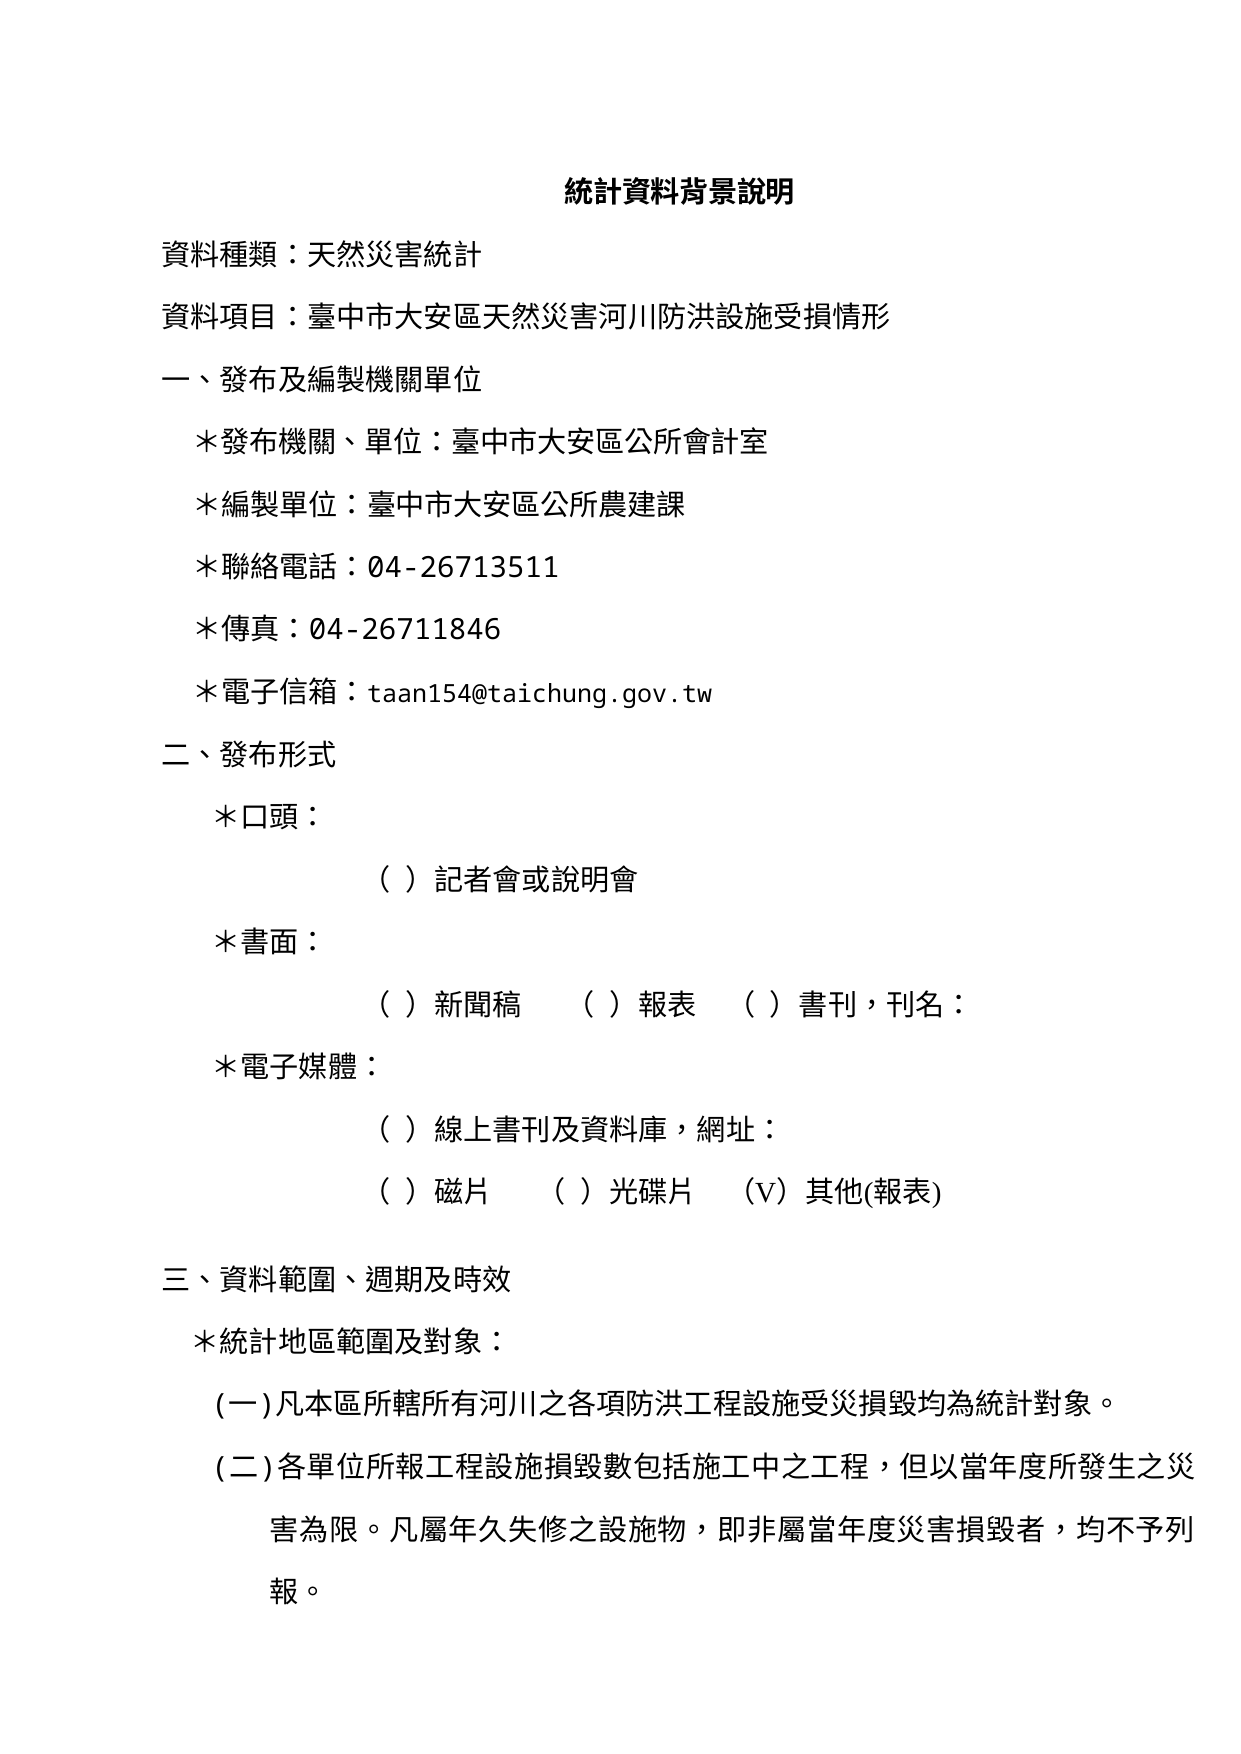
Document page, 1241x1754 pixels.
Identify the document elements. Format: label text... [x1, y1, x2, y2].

table_header 統計資料背景說明 資料種類：天然災害統計 資料項目：臺中市大安區天然災害河川防洪設施受損情形 一、發布及編製機關單位 ＊發布機關、單位：臺中市大安區公所會計室 ＊編製單位：臺中市大安區公所農建課 ＊聯絡電話：04-26713511 ＊傳真：04-26711846 ＊電子信箱：taan154@taichung.gov.tw 二、發布形式 ＊口頭： （ ）記者會或說明會 ＊書面： （ ）新聞稿 （ ）報表 （ ）書刊，刊名： ＊電子媒體： （ ）線上書刊及資料庫，網址： （ ）磁片 （ ）光碟片 （V）其他(報表) 三、資料範圍、週期及時效 ＊統計地區範圍及對象： (一)凡本區所轄所有河川之各項防洪工程設施受災損毀均為統計對象。 (二)各單位所報工程設施損毀數包括施工中之工程，但以當年度所發生之災害為限。凡屬年久失修之設施物，即非屬當年度災害損毀者，均不予列報。 [150, 148, 1209, 1638]
